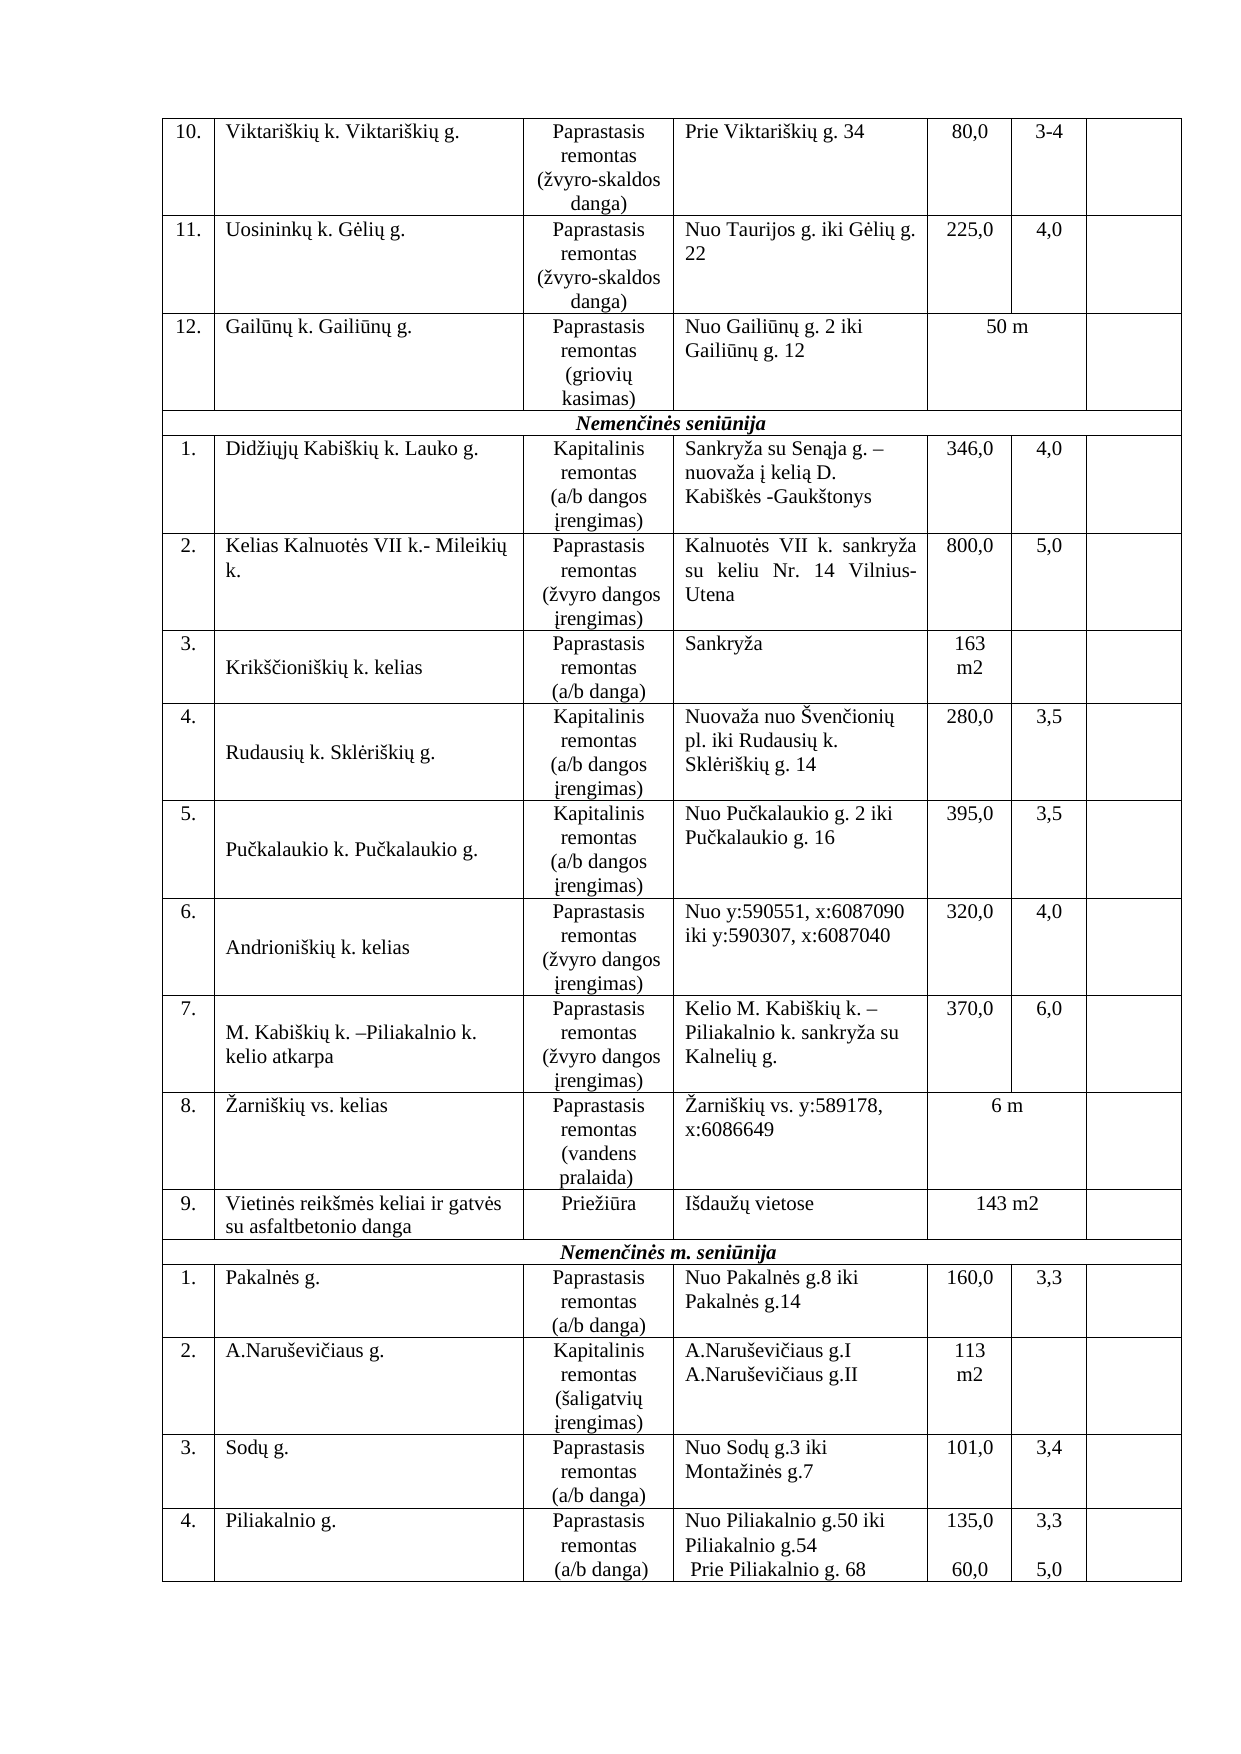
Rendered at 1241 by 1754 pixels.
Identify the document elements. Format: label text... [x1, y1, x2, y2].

table_cell 9. [163, 1190, 214, 1238]
table_cell 2. [163, 1338, 214, 1434]
table_cell Nemenčinės m. seniūnija [163, 1240, 1181, 1264]
table_cell Sankryža [674, 631, 927, 703]
table_cell 5,0 [1012, 534, 1086, 630]
table_cell 1. [163, 1265, 214, 1337]
table_cell Paprastasis remontas (a/b danga) [524, 631, 673, 703]
table_cell Didžiųjų Kabiškių k. Lauko g. [215, 436, 523, 532]
table_cell [1087, 1338, 1181, 1434]
table_cell Sankryža su Senąja g. – nuovaža į kelią D. Kabiškės -Gaukštonys [674, 436, 927, 532]
table_cell 395,0 [928, 801, 1011, 897]
table_cell Gailūnų k. Gailiūnų g. [215, 314, 523, 410]
table_cell 3,5 [1012, 704, 1086, 800]
table_cell Vietinės reikšmės keliai ir gatvės su asfaltbetonio danga [215, 1190, 523, 1238]
table_cell 280,0 [928, 704, 1011, 800]
table_cell [1087, 996, 1181, 1092]
table_cell Kapitalinis remontas (a/b dangos įrengimas) [524, 801, 673, 897]
table_cell Paprastasis remontas (a/b danga) [524, 1265, 673, 1337]
table_cell Priežiūra [524, 1190, 673, 1238]
table_cell Rudausių k. Sklėriškių g. [215, 704, 523, 800]
table_cell Paprastasis remontas (žvyro-skaldos danga) [524, 119, 673, 215]
table_cell 4,0 [1012, 899, 1086, 995]
table_cell 320,0 [928, 899, 1011, 995]
table_cell 8. [163, 1093, 214, 1189]
table_cell Nuovaža nuo Švenčionių pl. iki Rudausių k. Sklėriškių g. 14 [674, 704, 927, 800]
table_cell 2. [163, 534, 214, 630]
table_cell Nuo Sodų g.3 iki Montažinės g.7 [674, 1435, 927, 1507]
table_cell [1087, 436, 1181, 532]
table_cell 101,0 [928, 1435, 1011, 1507]
table_cell Išdaužų vietose [674, 1190, 927, 1238]
table_cell 143 m2 [928, 1190, 1086, 1238]
table_cell Kapitalinis remontas (a/b dangos įrengimas) [524, 704, 673, 800]
table_cell 3. [163, 1435, 214, 1507]
table_cell Žarniškių vs. kelias [215, 1093, 523, 1189]
table_cell Paprastasis remontas (žvyro dangos įrengimas) [524, 996, 673, 1092]
table_cell Sodų g. [215, 1435, 523, 1507]
table_cell [1087, 314, 1181, 410]
table_cell A.Naruševičiaus g. [215, 1338, 523, 1434]
table_cell Nuo Piliakalnio g.50 iki Piliakalnio g.54 Prie Piliakalnio g. 68 [674, 1509, 927, 1581]
table_cell [1087, 1265, 1181, 1337]
table_cell [1087, 704, 1181, 800]
table_cell Krikščioniškių k. kelias [215, 631, 523, 703]
table_cell [1087, 119, 1181, 215]
table_cell Viktariškių k. Viktariškių g. [215, 119, 523, 215]
table_cell [1087, 1435, 1181, 1507]
table_cell 6,0 [1012, 996, 1086, 1092]
table_cell [1012, 1338, 1086, 1434]
table_cell 11. [163, 216, 214, 313]
table_cell Prie Viktariškių g. 34 [674, 119, 927, 215]
table_cell 370,0 [928, 996, 1011, 1092]
table_cell 7. [163, 996, 214, 1092]
table_cell Nuo Pakalnės g.8 iki Pakalnės g.14 [674, 1265, 927, 1337]
table_cell Paprastasis remontas (žvyro dangos įrengimas) [524, 534, 673, 630]
table_cell 3,5 [1012, 801, 1086, 897]
table_cell Kapitalinis remontas (šaligatvių įrengimas) [524, 1338, 673, 1434]
table_cell 3. [163, 631, 214, 703]
table_cell 3,3 [1012, 1265, 1086, 1337]
table_cell Nemenčinės seniūnija [163, 411, 1181, 435]
table_cell Paprastasis remontas (griovių kasimas) [524, 314, 673, 410]
table_cell Nuo y:590551, x:6087090 iki y:590307, x:6087040 [674, 899, 927, 995]
table_cell M. Kabiškių k. –Piliakalnio k. kelio atkarpa [215, 996, 523, 1092]
table_cell 3,4 [1012, 1435, 1086, 1507]
table_cell 3,3 5,0 [1012, 1509, 1086, 1581]
table_cell [1087, 534, 1181, 630]
table_cell 135,0 60,0 [928, 1509, 1011, 1581]
table_cell A.Naruševičiaus g.I A.Naruševičiaus g.II [674, 1338, 927, 1434]
table_cell 4,0 [1012, 436, 1086, 532]
table_cell 6 m [928, 1093, 1086, 1189]
table_cell Pakalnės g. [215, 1265, 523, 1337]
table_cell 10. [163, 119, 214, 215]
table_cell 4,0 [1012, 216, 1086, 313]
table_cell Piliakalnio g. [215, 1509, 523, 1581]
table_cell Paprastasis remontas (a/b danga) [524, 1435, 673, 1507]
table_cell [1087, 1093, 1181, 1189]
table_cell 160,0 [928, 1265, 1011, 1337]
table_cell [1087, 631, 1181, 703]
table_cell Nuo Taurijos g. iki Gėlių g. 22 [674, 216, 927, 313]
table_cell Žarniškių vs. y:589178, x:6086649 [674, 1093, 927, 1189]
table_cell Uosininkų k. Gėlių g. [215, 216, 523, 313]
table_cell Kapitalinis remontas (a/b dangos įrengimas) [524, 436, 673, 532]
table_cell 50 m [928, 314, 1086, 410]
table_cell 3-4 [1012, 119, 1086, 215]
table_cell 80,0 [928, 119, 1011, 215]
table_cell [1087, 216, 1181, 313]
table_cell 1. [163, 436, 214, 532]
table_cell Kalnuotės VII k. sankryža su keliu Nr. 14 Vilnius-Utena [674, 534, 927, 630]
table_cell 4. [163, 704, 214, 800]
table_cell 4. [163, 1509, 214, 1581]
table_cell Kelio M. Kabiškių k. –Piliakalnio k. sankryža su Kalnelių g. [674, 996, 927, 1092]
table_cell Kelias Kalnuotės VII k.- Mileikių k. [215, 534, 523, 630]
table_cell 800,0 [928, 534, 1011, 630]
table_cell Paprastasis remontas (a/b danga) [524, 1509, 673, 1581]
table_cell Nuo Gailiūnų g. 2 iki Gailiūnų g. 12 [674, 314, 927, 410]
table_cell 5. [163, 801, 214, 897]
table_cell [1012, 631, 1086, 703]
table_cell 225,0 [928, 216, 1011, 313]
table_cell Andrioniškių k. kelias [215, 899, 523, 995]
table_cell 12. [163, 314, 214, 410]
table_cell 163 m2 [928, 631, 1011, 703]
table_cell Paprastasis remontas (žvyro-skaldos danga) [524, 216, 673, 313]
table_cell Pučkalaukio k. Pučkalaukio g. [215, 801, 523, 897]
table_cell 346,0 [928, 436, 1011, 532]
table_cell [1087, 1190, 1181, 1238]
table_cell 6. [163, 899, 214, 995]
table_cell [1087, 899, 1181, 995]
table_cell [1087, 1509, 1181, 1581]
table_cell Paprastasis remontas (vandens pralaida) [524, 1093, 673, 1189]
table_cell Paprastasis remontas (žvyro dangos įrengimas) [524, 899, 673, 995]
table_cell Nuo Pučkalaukio g. 2 iki Pučkalaukio g. 16 [674, 801, 927, 897]
table_cell 113 m2 [928, 1338, 1011, 1434]
table_cell [1087, 801, 1181, 897]
